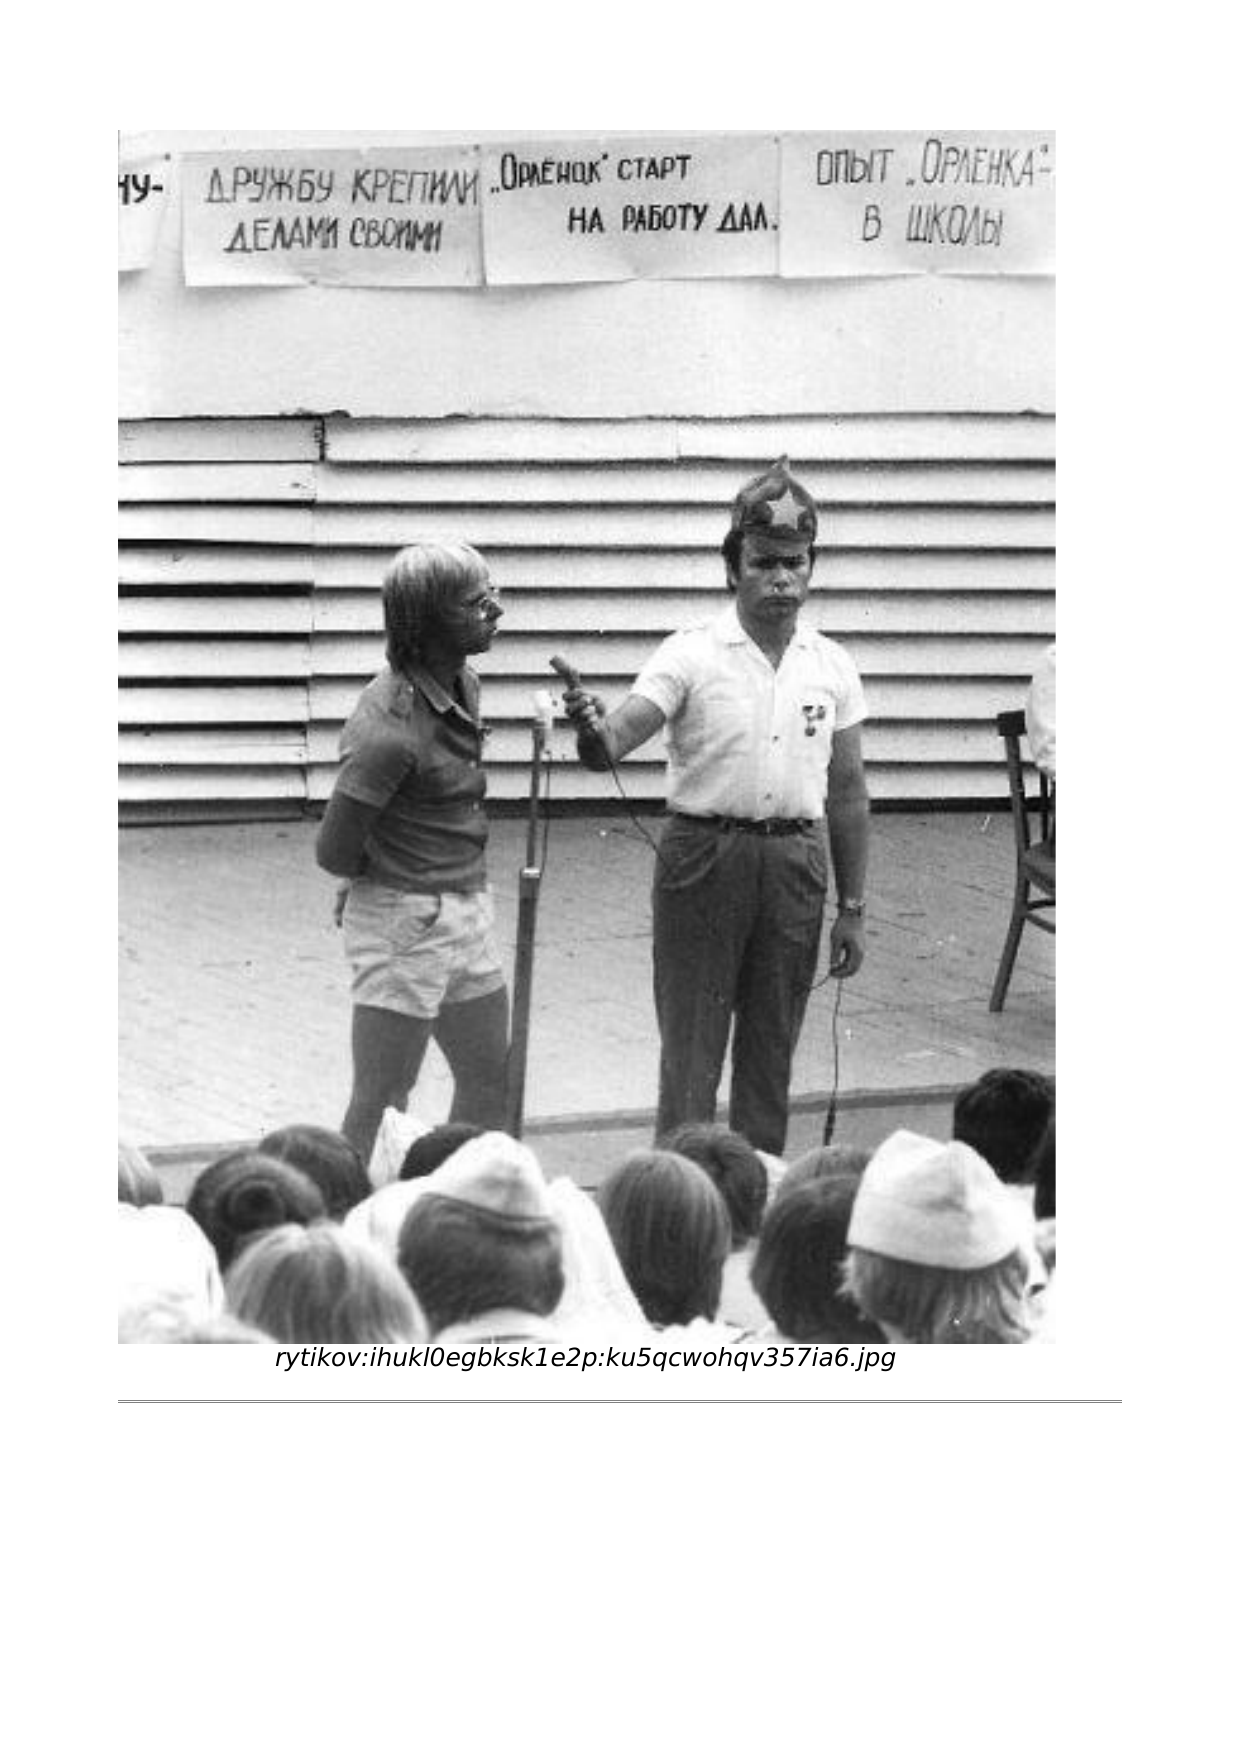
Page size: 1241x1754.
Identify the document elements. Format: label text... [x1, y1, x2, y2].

picture [118, 130, 1056, 1344]
text rytikov:ihukl0egbksk1e2p:ku5qcwohqv357ia6.jpg [118, 1344, 1056, 1373]
